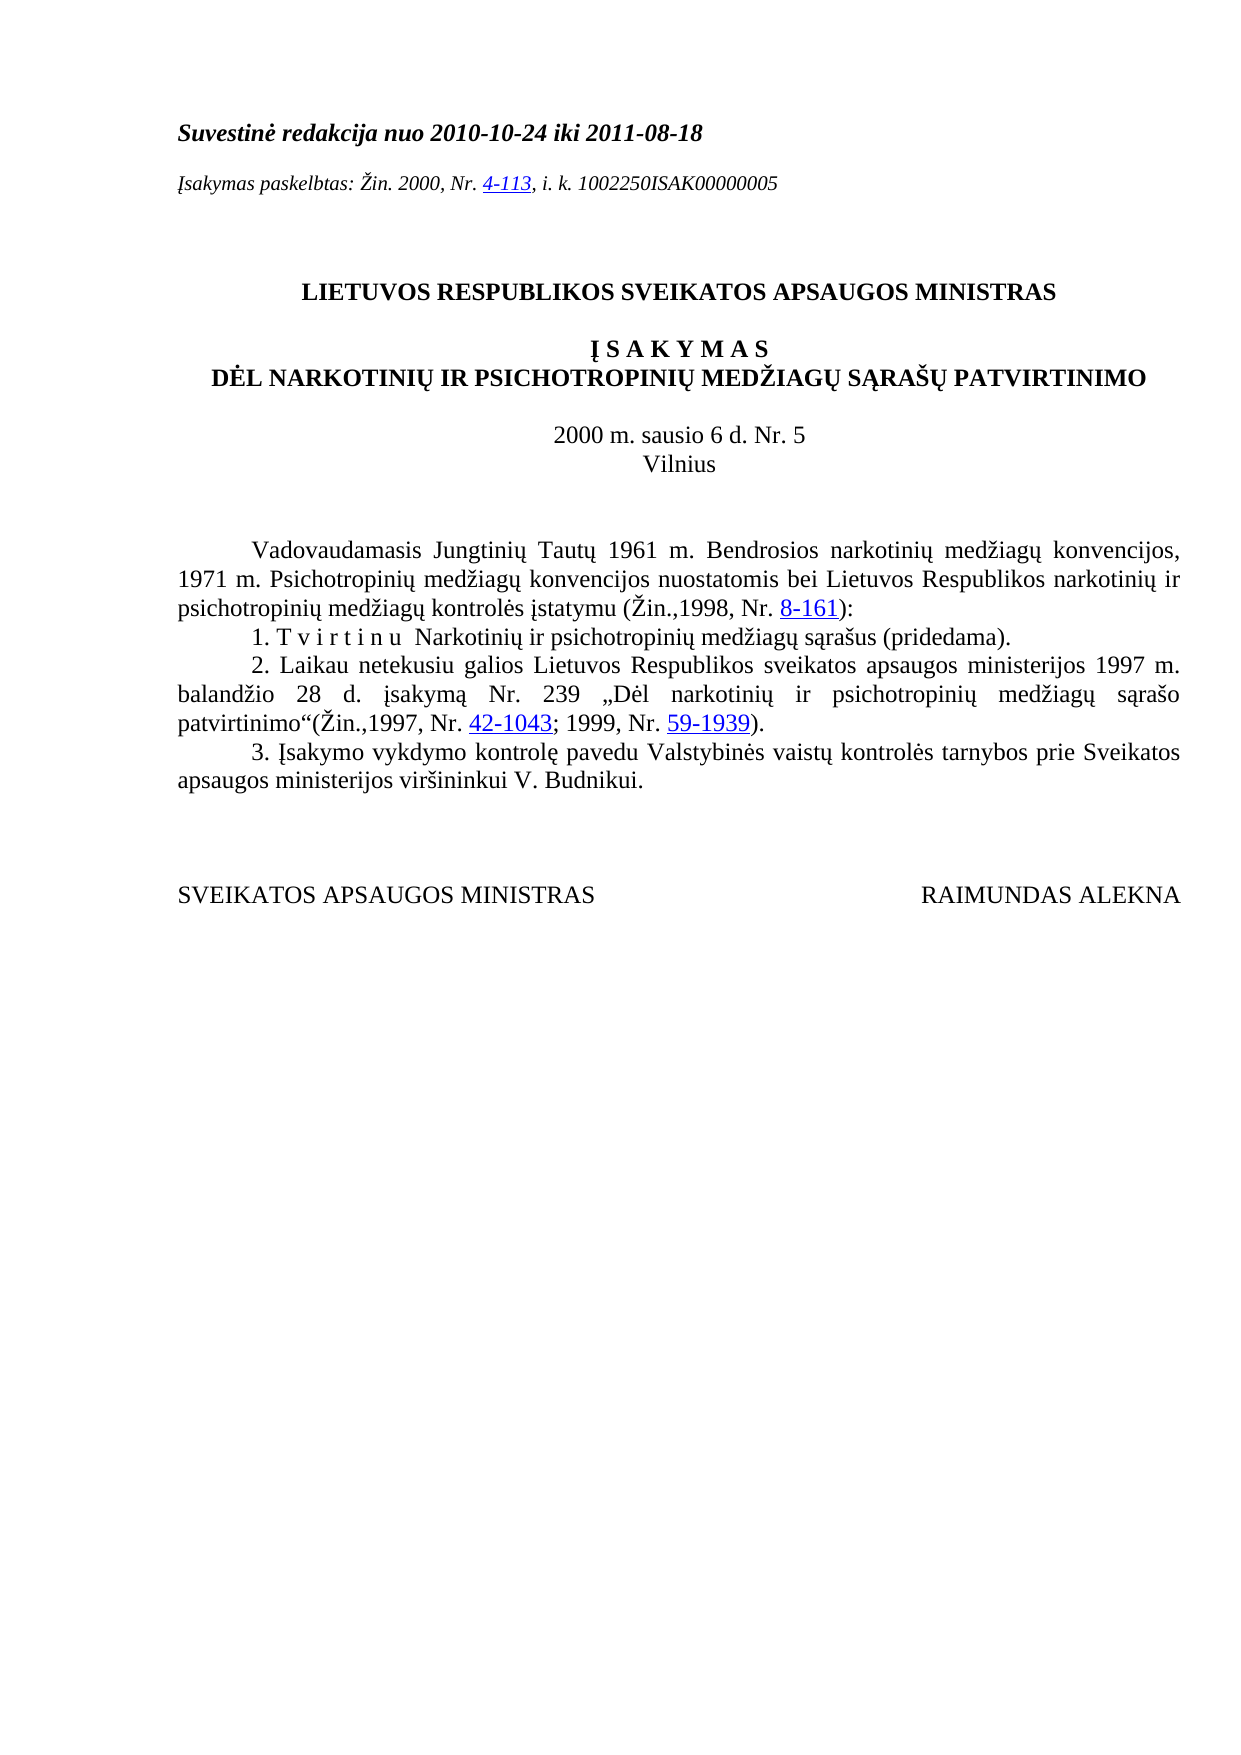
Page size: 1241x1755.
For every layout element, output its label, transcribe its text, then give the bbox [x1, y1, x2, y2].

text DĖL NARKOTINIŲ IR PSICHOTROPINIŲ MEDŽIAGŲ SĄRAŠŲ PATVIRTINIMO [177, 363, 1181, 392]
text 3. Įsakymo vykdymo kontrolę pavedu Valstybinės vaistų kontrolės tarnybos prie Sveikatos apsaugos ministerijos viršininkui V. Budnikui. [177, 737, 1181, 794]
text Į S A K Y M A S [177, 334, 1181, 363]
text 2. Laikau netekusiu galios Lietuvos Respublikos sveikatos apsaugos ministerijos 1997 m. balandžio 28 d. įsakymą Nr. 239 „Dėl narkotinių ir psichotropinių medžiagų sąrašo patvirtinimo“(Žin.,1997, Nr. 42-1043; 1999, Nr. 59-1939). [177, 650, 1181, 737]
text 1. Tvirtinu Narkotinių ir psichotropinių medžiagų sąrašus (pridedama). [177, 622, 1181, 650]
text Vilnius [177, 449, 1181, 478]
text Įsakymas paskelbtas: Žin. 2000, Nr. 4-113, i. k. 1002250ISAK00000005 [177, 171, 1181, 195]
text 2000 m. sausio 6 d. Nr. 5 [177, 420, 1181, 449]
text Suvestinė redakcija nuo 2010-10-24 iki 2011-08-18 [177, 118, 1181, 147]
text Vadovaudamasis Jungtinių Tautų 1961 m. Bendrosios narkotinių medžiagų konvencijos, 1971 m. Psichotropinių medžiagų konvencijos nuostatomis bei Lietuvos Respublikos narkotinių ir psichotropinių medžiagų kontrolės įstatymu (Žin.,1998, Nr. 8-161): [177, 535, 1181, 622]
text LIETUVOS RESPUBLIKOS SVEIKATOS APSAUGOS MINISTRAS [177, 277, 1181, 305]
text SVEIKATOS APSAUGOS MINISTRas RAIMUNDAS ALEKNA [177, 880, 1181, 909]
